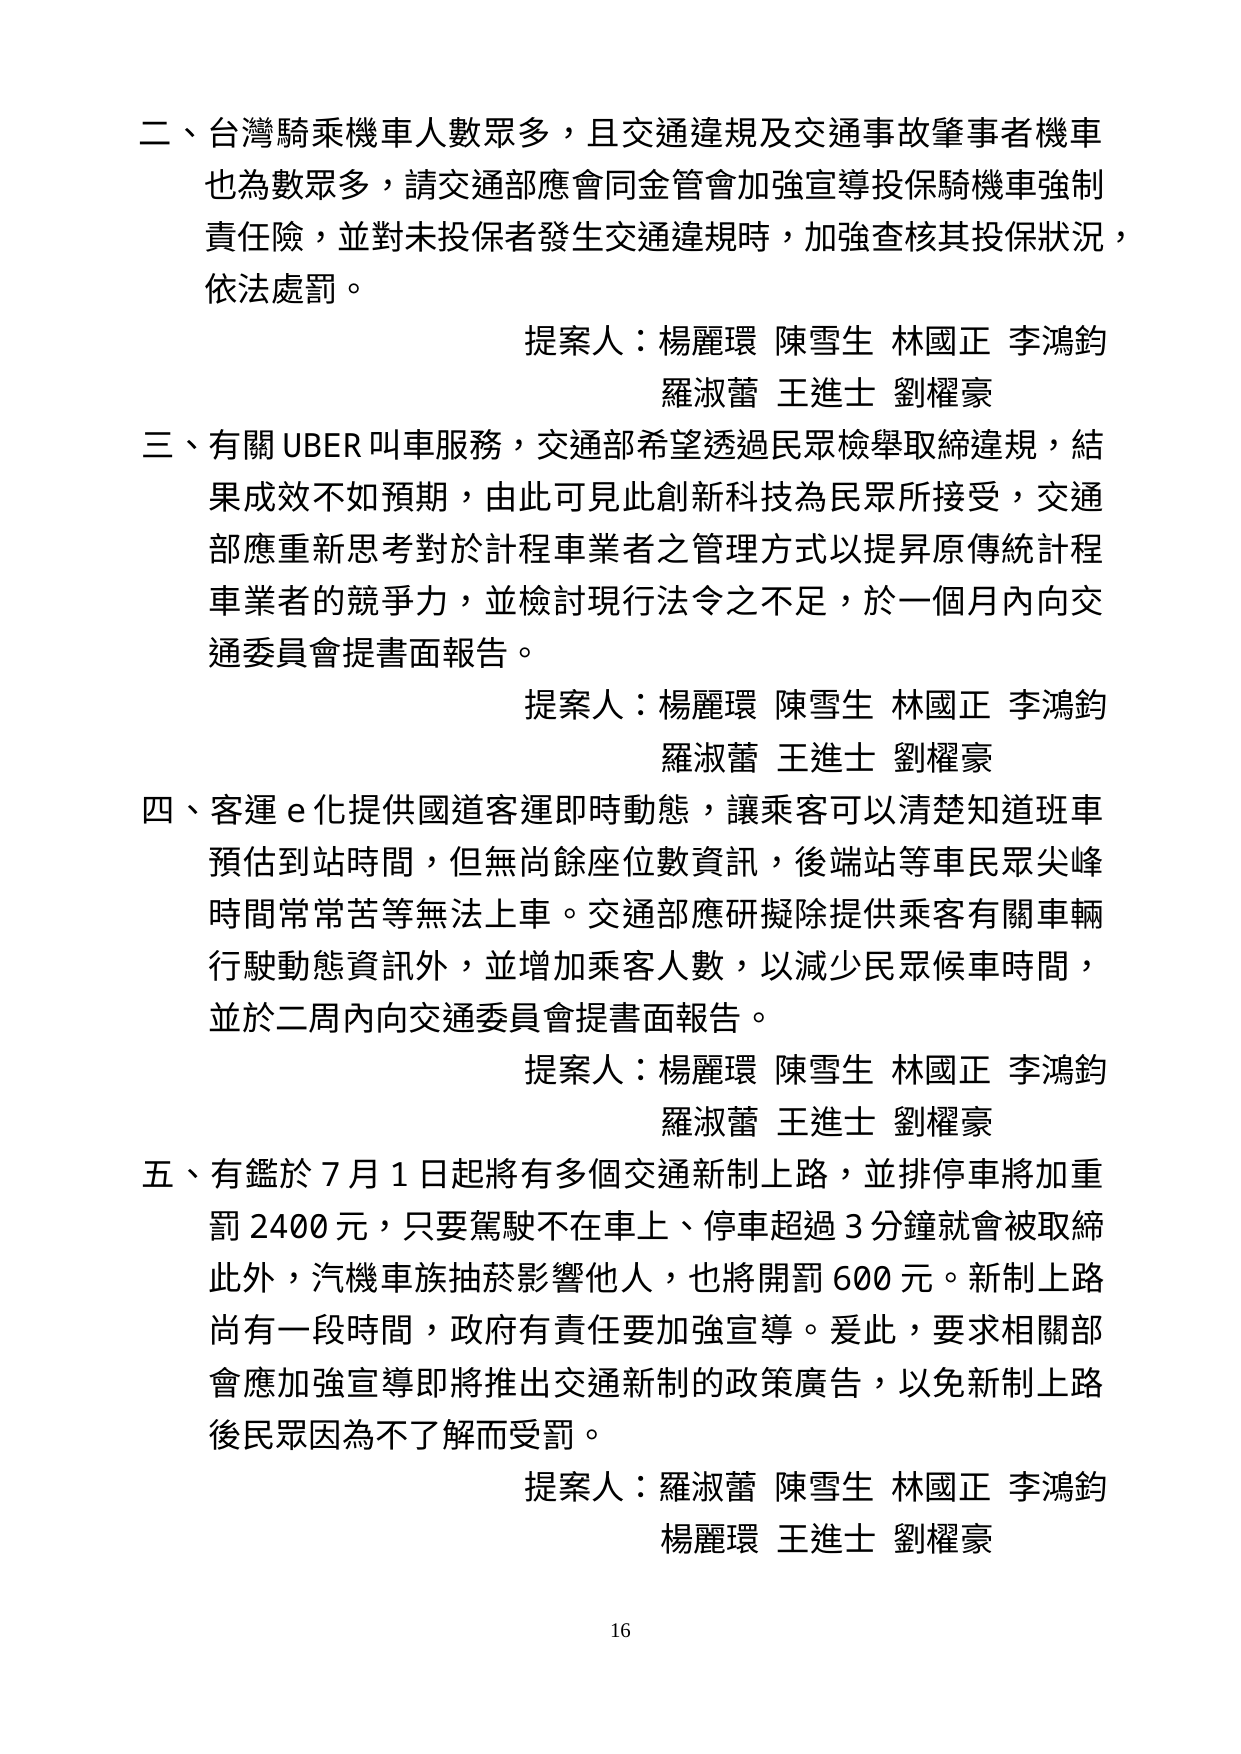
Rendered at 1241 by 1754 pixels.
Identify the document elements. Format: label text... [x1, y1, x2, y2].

text 提案人：楊麗環 陳雪生 林國正 李鴻鈞羅淑蕾 王進士 劉櫂豪 [524, 312, 1119, 416]
text 提案人：羅淑蕾 陳雪生 林國正 李鴻鈞楊麗環 王進士 劉櫂豪 [524, 1457, 1119, 1562]
text 五、有鑑於7月1日起將有多個交通新制上路，並排停車將加重罰2400元，只要駕駛不在車上、停車超過3分鐘就會被取締。此外，汽機車族抽菸影響他人，也將開罰600元。新制上路尚有一段時間，政府有責任要加強宣導。爰此，要求相關部會應加強宣導即將推出交通新制的政策廣告，以免新制上路後民眾因為不了解而受罰。 [142, 1145, 1104, 1457]
text 四、客運e化提供國道客運即時動態，讓乘客可以清楚知道班車預估到站時間，但無尚餘座位數資訊，後端站等車民眾尖峰時間常常苦等無法上車。交通部應研擬除提供乘客有關車輛行駛動態資訊外，並增加乘客人數，以減少民眾候車時間，並於二周內向交通委員會提書面報告。 [142, 780, 1104, 1041]
text 提案人：楊麗環 陳雪生 林國正 李鴻鈞羅淑蕾 王進士 劉櫂豪 [524, 1041, 1119, 1145]
text 三、有關UBER叫車服務，交通部希望透過民眾檢舉取締違規，結果成效不如預期，由此可見此創新科技為民眾所接受，交通部應重新思考對於計程車業者之管理方式以提昇原傳統計程車業者的競爭力，並檢討現行法令之不足，於一個月內向交通委員會提書面報告。 [142, 416, 1104, 676]
text 二、台灣騎乘機車人數眾多，且交通違規及交通事故肇事者機車也為數眾多，請交通部應會同金管會加強宣導投保騎機車強制責任險，並對未投保者發生交通違規時，加強查核其投保狀況，依法處罰。 [138, 103, 1104, 312]
text 提案人：楊麗環 陳雪生 林國正 李鴻鈞羅淑蕾 王進士 劉櫂豪 [524, 676, 1119, 780]
